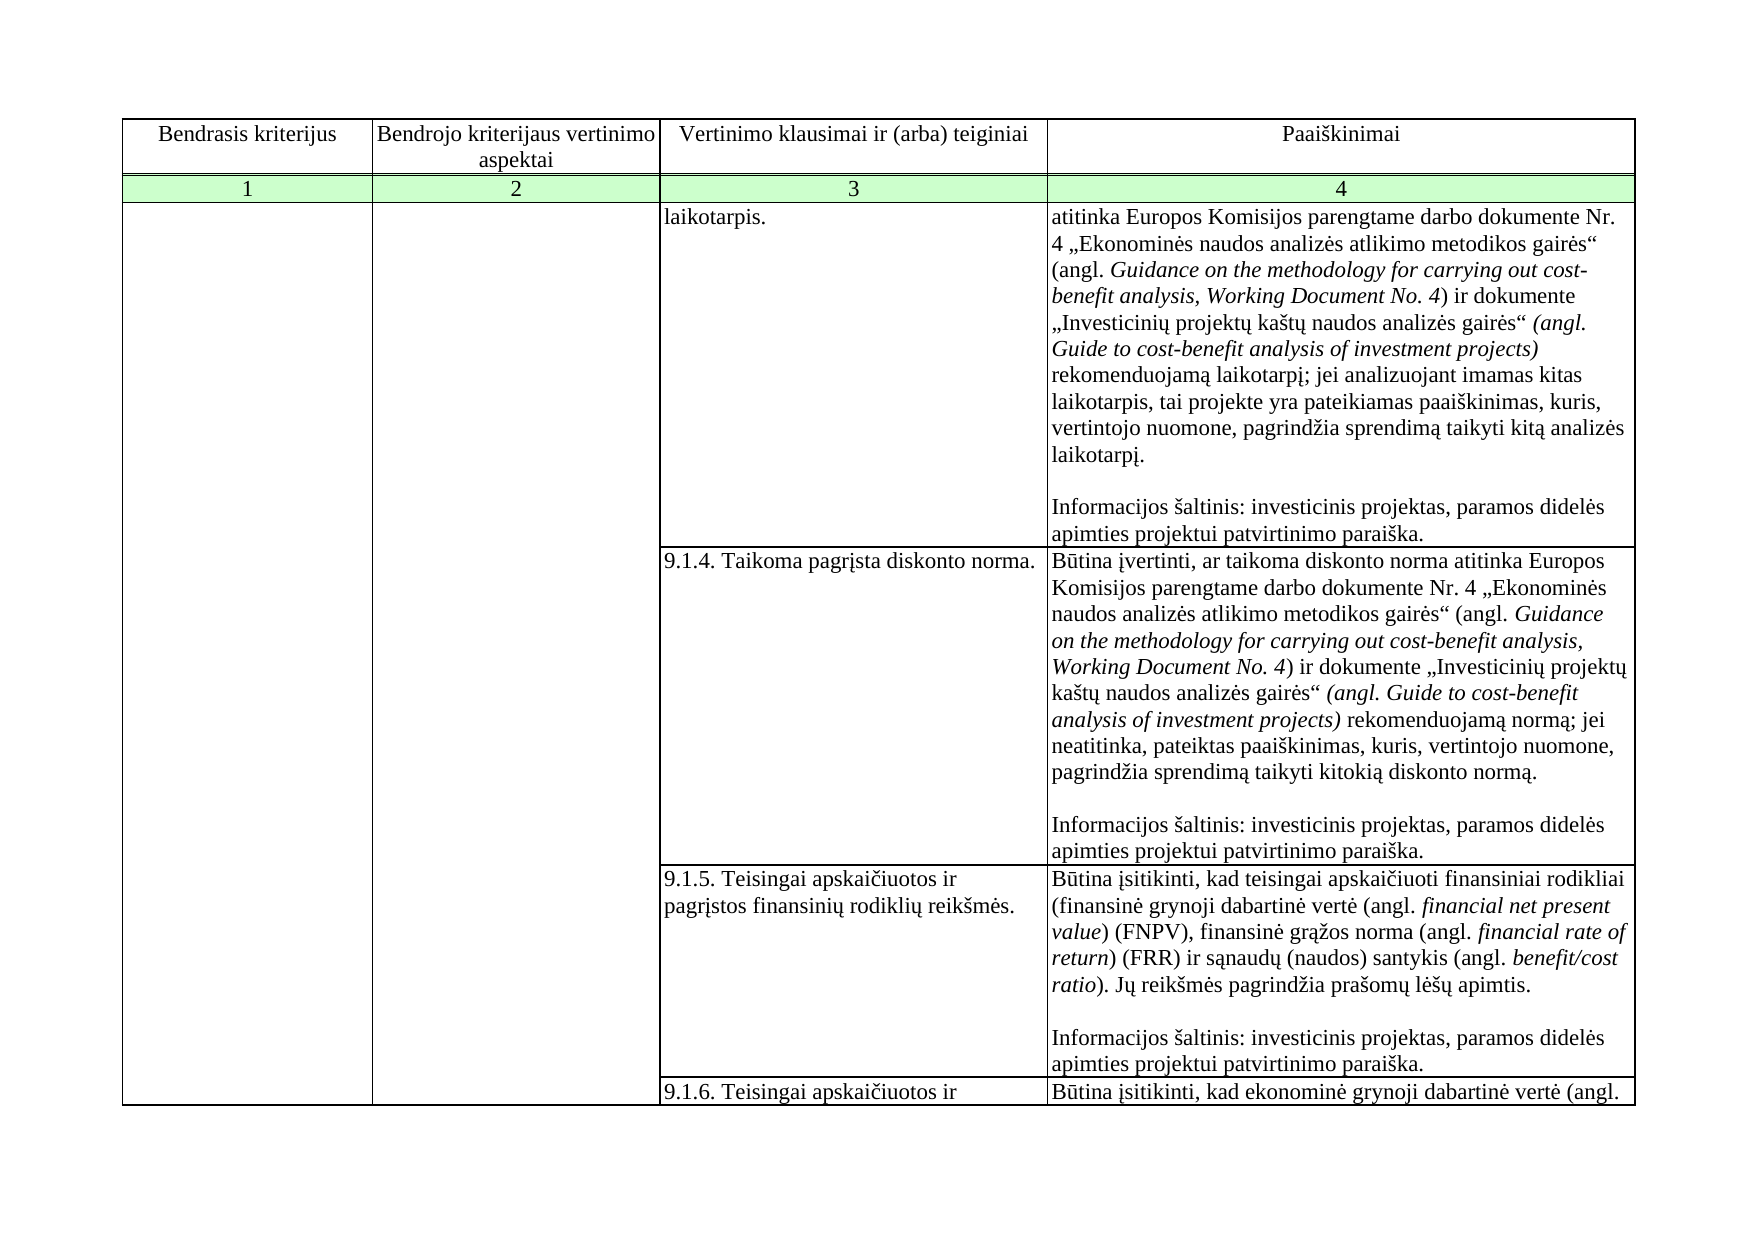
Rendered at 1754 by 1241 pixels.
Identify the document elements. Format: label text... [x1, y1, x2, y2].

table_cell 2 [373, 176, 659, 202]
table_cell 3 [661, 176, 1047, 202]
table_cell [373, 203, 659, 1104]
table_cell Būtina įvertinti, ar taikoma diskonto norma atitinka Europos Komisijos parengtame darbo dokumente Nr. 4 „Ekonominės naudos analizės atlikimo metodikos gairės“ (angl. Guidance on the methodology for carrying out cost-benefit analysis, Working Document No. 4) ir dokumente „Investicinių projektų kaštų naudos analizės gairės“ (angl. Guide to cost-benefit analysis of investment projects) rekomenduojamą normą; jei neatitinka, pateiktas paaiškinimas, kuris, vertintojo nuomone, pagrindžia sprendimą taikyti kitokią diskonto normą. Informacijos šaltinis: investicinis projektas, paramos didelės apimties projektui patvirtinimo paraiška. [1048, 548, 1634, 864]
table_cell 9.1.4. Taikoma pagrįsta diskonto norma. [661, 548, 1047, 864]
table_cell Būtina įsitikinti, kad ekonominė grynoji dabartinė vertė (angl. [1048, 1078, 1634, 1104]
table_cell [123, 203, 372, 1104]
table_cell Būtina įsitikinti, kad teisingai apskaičiuoti finansiniai rodikliai (finansinė grynoji dabartinė vertė (angl. financial net present value) (FNPV), finansinė grąžos norma (angl. financial rate of return) (FRR) ir sąnaudų (naudos) santykis (angl. benefit/cost ratio). Jų reikšmės pagrindžia prašomų lėšų apimtis. Informacijos šaltinis: investicinis projektas, paramos didelės apimties projektui patvirtinimo paraiška. [1048, 866, 1634, 1076]
table_cell 9.1.6. Teisingai apskaičiuotos ir [661, 1078, 1047, 1104]
table_header Bendrojo kriterijaus vertinimo aspektai [373, 120, 659, 172]
table_header Bendrasis kriterijus [123, 120, 372, 172]
table_cell laikotarpis. [661, 203, 1047, 546]
table_header Paaiškinimai [1048, 120, 1634, 172]
table_cell atitinka Europos Komisijos parengtame darbo dokumente Nr. 4 „Ekonominės naudos analizės atlikimo metodikos gairės“ (angl. Guidance on the methodology for carrying out cost-benefit analysis, Working Document No. 4) ir dokumente „Investicinių projektų kaštų naudos analizės gairės“ (angl. Guide to cost-benefit analysis of investment projects) rekomenduojamą laikotarpį; jei analizuojant imamas kitas laikotarpis, tai projekte yra pateikiamas paaiškinimas, kuris, vertintojo nuomone, pagrindžia sprendimą taikyti kitą analizės laikotarpį. Informacijos šaltinis: investicinis projektas, paramos didelės apimties projektui patvirtinimo paraiška. [1048, 203, 1634, 546]
table_cell 9.1.5. Teisingai apskaičiuotos ir pagrįstos finansinių rodiklių reikšmės. [661, 866, 1047, 1076]
table_cell 4 [1048, 176, 1634, 202]
table_cell 1 [123, 176, 372, 202]
table_header Vertinimo klausimai ir (arba) teiginiai [661, 120, 1047, 172]
